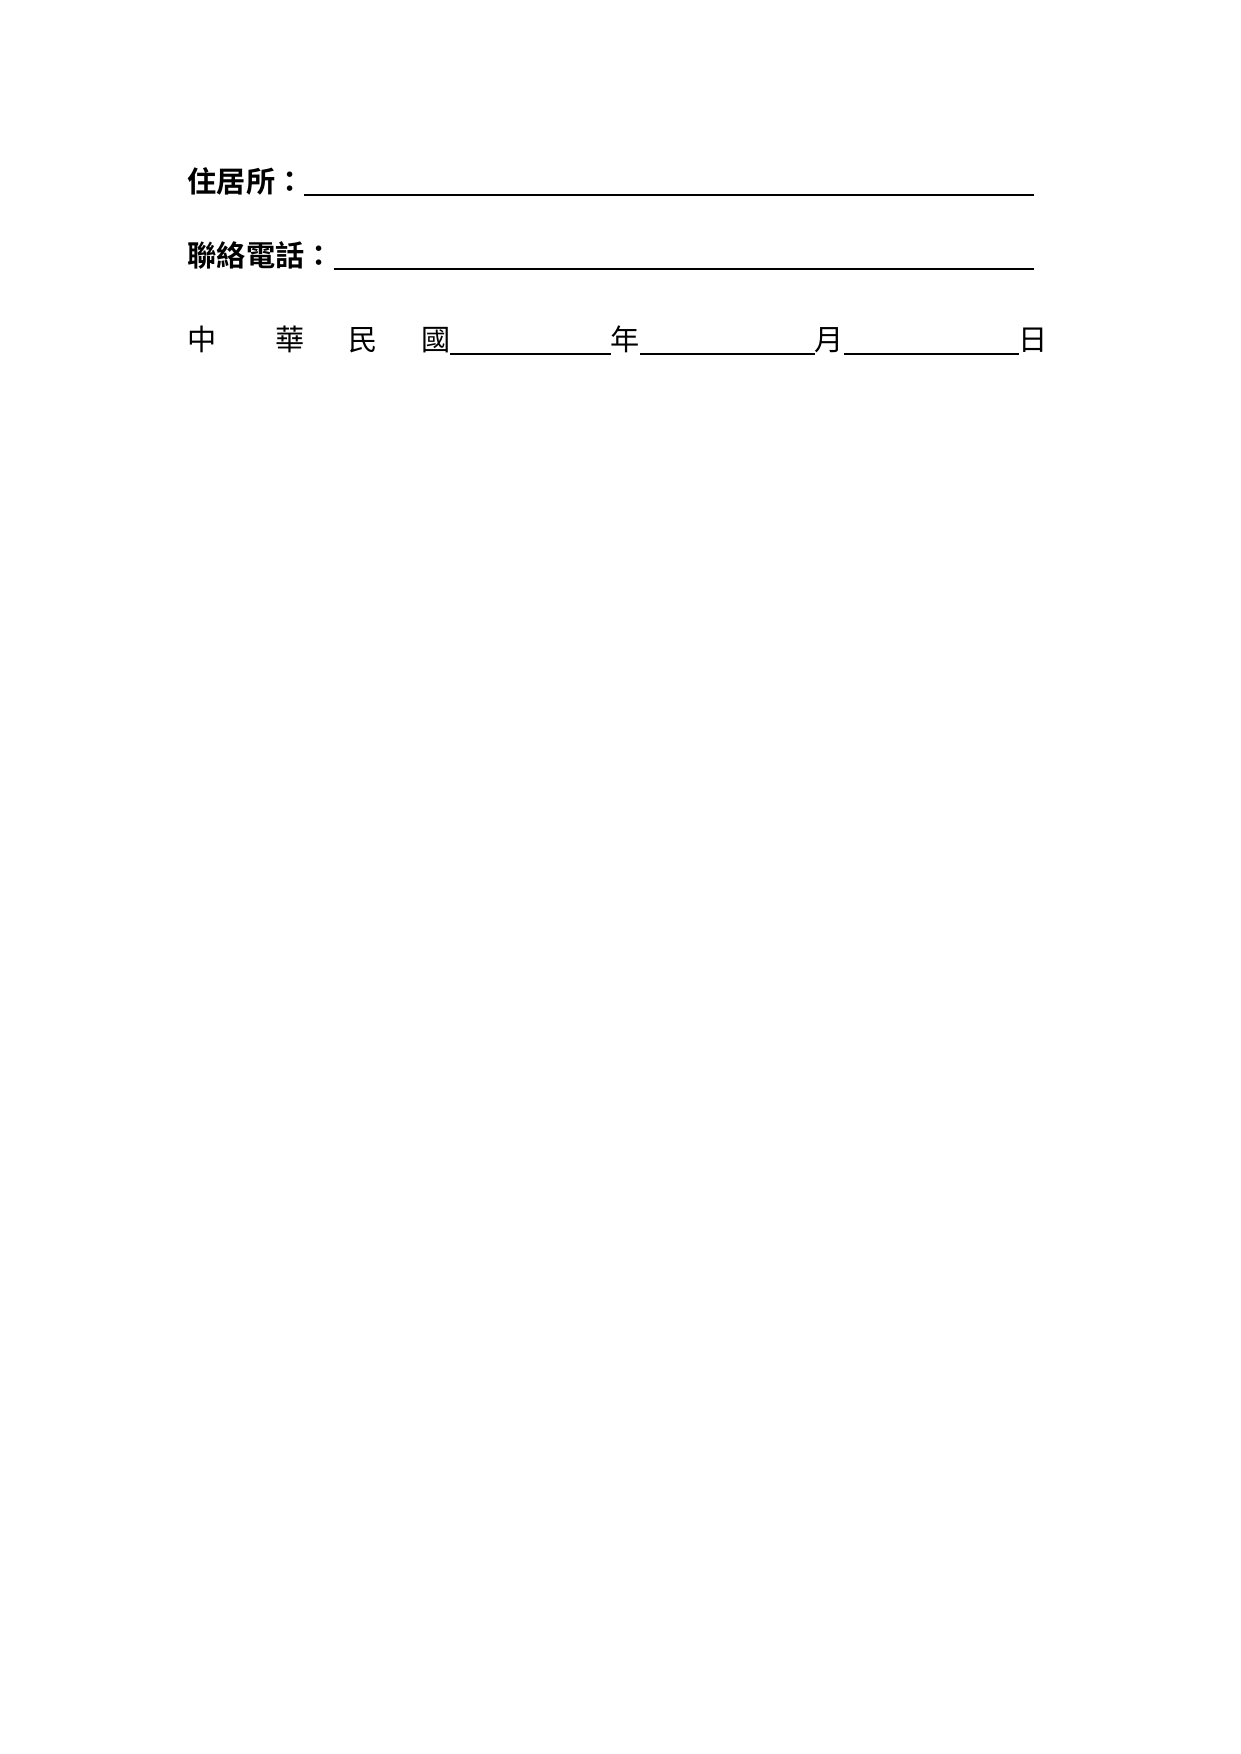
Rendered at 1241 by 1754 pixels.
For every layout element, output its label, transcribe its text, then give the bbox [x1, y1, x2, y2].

text 聯絡電話： [187, 232, 1053, 274]
text 中 華 民 國 年 月 日 [187, 317, 1053, 359]
text 住居所： [187, 158, 1053, 201]
